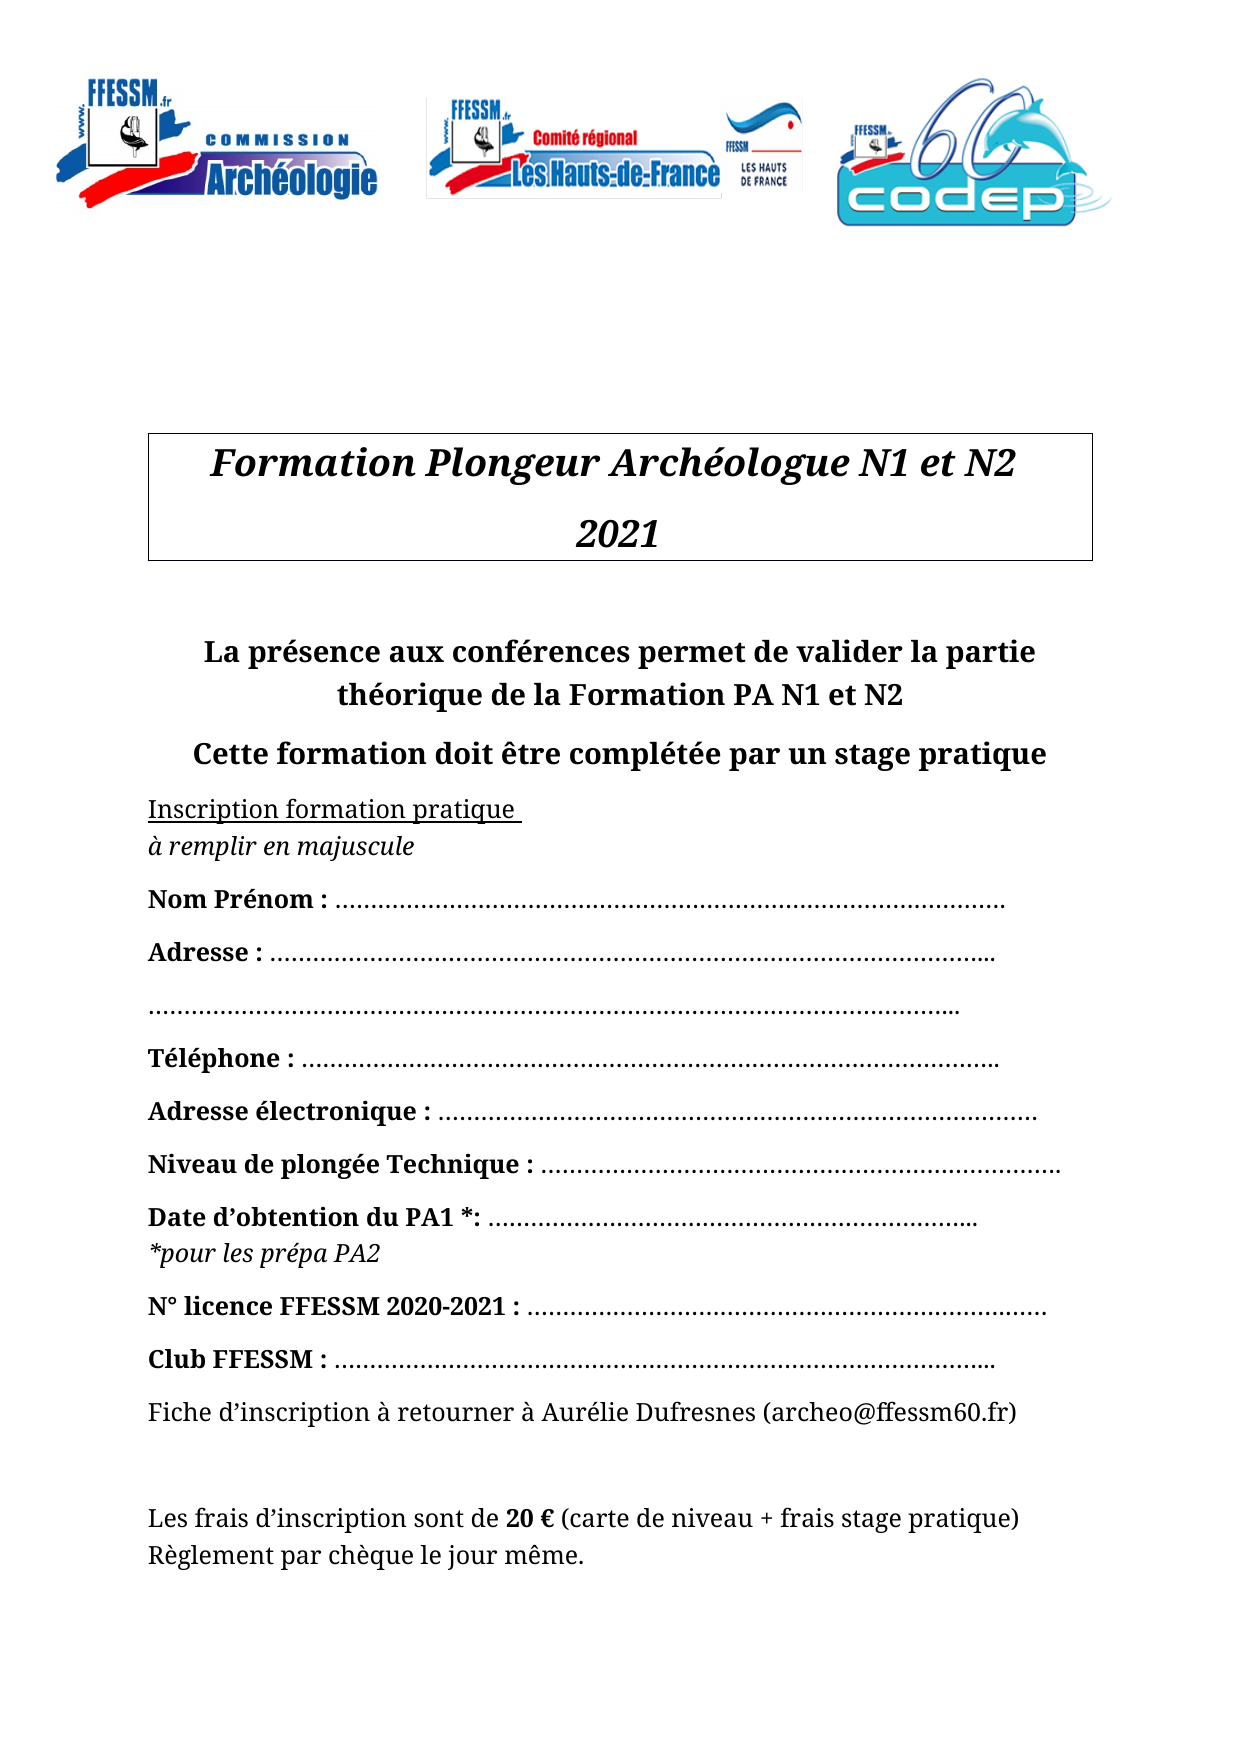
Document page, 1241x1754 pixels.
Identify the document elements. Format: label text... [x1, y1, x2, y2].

text Adresse électronique : ………………………………………………………………………… [148, 1094, 1093, 1128]
text Cette formation doit être complétée par un stage pratique [148, 733, 1093, 773]
text Téléphone : …………………………………………………………………………………….. [148, 1041, 1093, 1075]
text Règlement par chèque le jour même. [148, 1537, 1093, 1572]
text La présence aux conférences permet de valider la partie théorique de la Formation PA N1 et N2 [148, 632, 1093, 714]
text …………………………………………………………………………………………………... [148, 988, 1093, 1022]
picture [51, 73, 381, 215]
text Niveau de plongée Technique : ………………………………………………………………. [148, 1147, 1093, 1181]
text Les frais d’inscription sont de 20 € (carte de niveau + frais stage pratique) [148, 1501, 1093, 1535]
picture [422, 73, 803, 222]
text Fiche d’inscription à retourner à Aurélie Dufresnes (archeo@ffessm60.fr) [148, 1395, 1093, 1429]
text 2021 [149, 504, 1092, 560]
text Adresse : ………………………………………………………………………………………... [148, 934, 1093, 969]
text Inscription formation pratique [148, 792, 1093, 826]
text N° licence FFESSM 2020-2021 : ………………………………………………………….…… [148, 1289, 1093, 1323]
picture [836, 73, 1115, 229]
text Date d’obtention du PA1 *: …………………………………………………………... [148, 1200, 1093, 1234]
text Formation Plongeur Archéologue N1 et N2 [149, 434, 1092, 487]
text Club FFESSM : ………………………………………………………………………………... [148, 1342, 1093, 1376]
text à remplir en majuscule [148, 828, 1093, 863]
text *pour les prépa PA2 [148, 1236, 1093, 1270]
text Nom Prénom : …………………………………………………………………………………. [148, 882, 1093, 916]
